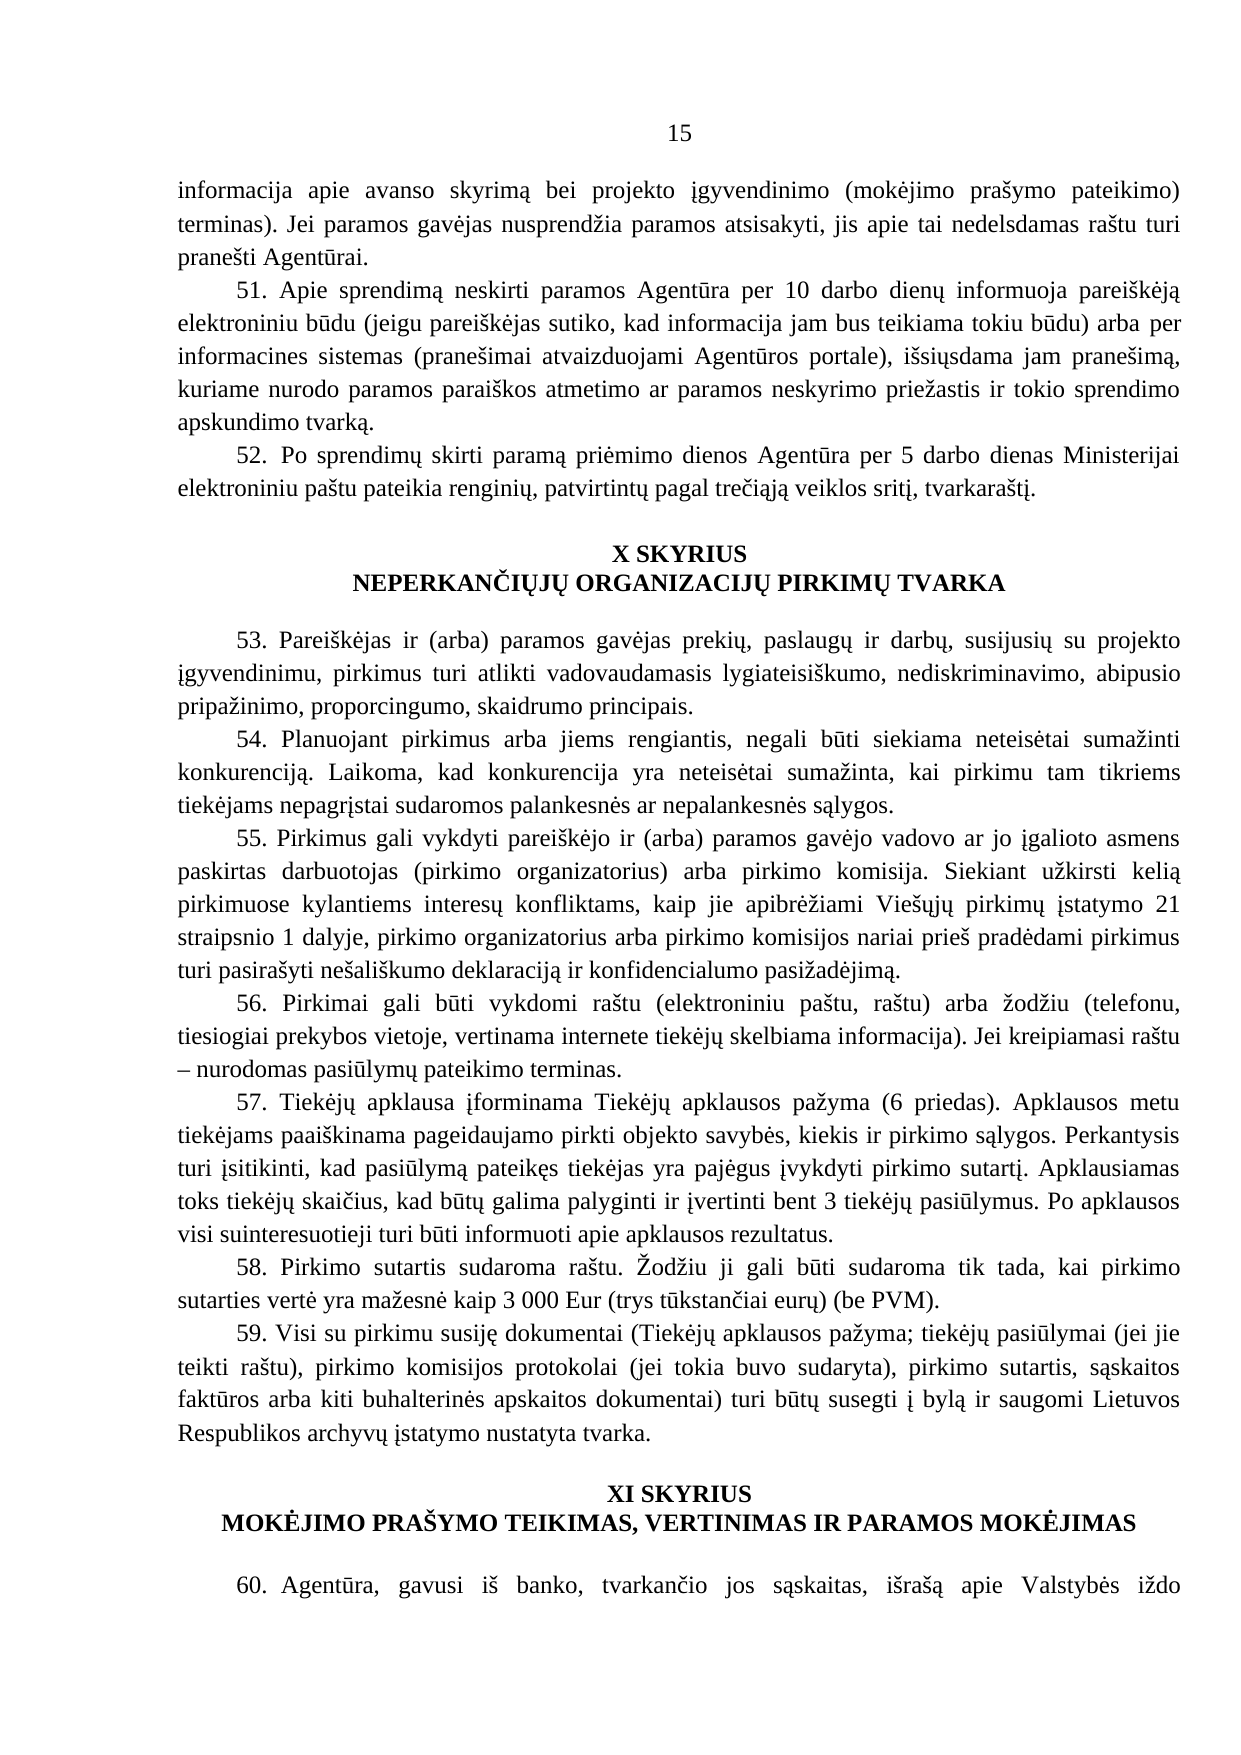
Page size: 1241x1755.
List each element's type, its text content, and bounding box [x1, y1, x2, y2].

text 55. Pirkimus gali vykdyti pareiškėjo ir (arba) paramos gavėjo vadovo ar jo įgalioto asmens paskirtas darbuotojas (pirkimo organizatorius) arba pirkimo komisija. Siekiant užkirsti kelią pirkimuose kylantiems interesų konfliktams, kaip jie apibrėžiami Viešųjų pirkimų įstatymo 21 straipsnio 1 dalyje, pirkimo organizatorius arba pirkimo komisijos nariai prieš pradėdami pirkimus turi pasirašyti nešališkumo deklaraciją ir konfidencialumo pasižadėjimą. [177, 823, 1181, 984]
text X SKYRIUS [177, 539, 1181, 568]
text 59. Visi su pirkimu susiję dokumentai (Tiekėjų apklausos pažyma; tiekėjų pasiūlymai (jei jie teikti raštu), pirkimo komisijos protokolai (jei tokia buvo sudaryta), pirkimo sutartis, sąskaitos faktūros arba kiti buhalterinės apskaitos dokumentai) turi būtų susegti į bylą ir saugomi Lietuvos Respublikos archyvų įstatymo nustatyta tvarka. [177, 1318, 1181, 1446]
text 58. Pirkimo sutartis sudaroma raštu. Žodžiu ji gali būti sudaroma tik tada, kai pirkimo sutarties vertė yra mažesnė kaip 3 000 Eur (trys tūkstančiai eurų) (be PVM). [177, 1252, 1181, 1314]
text MOKĖJIMO PRAŠYMO TEIKIMAS, VERTINIMAS IR PARAMOS MOKĖJIMAS [177, 1508, 1181, 1537]
text NEPERKANČIŲJŲ ORGANIZACIJŲ PIRKIMŲ TVARKA [177, 568, 1181, 596]
text 54. Planuojant pirkimus arba jiems rengiantis, negali būti siekiama neteisėtai sumažinti konkurenciją. Laikoma, kad konkurencija yra neteisėtai sumažinta, kai pirkimu tam tikriems tiekėjams nepagrįstai sudaromos palankesnės ar nepalankesnės sąlygos. [177, 724, 1181, 819]
text XI SKYRIUS [177, 1479, 1181, 1508]
text 53. Pareiškėjas ir (arba) paramos gavėjas prekių, paslaugų ir darbų, susijusių su projekto įgyvendinimu, pirkimus turi atlikti vadovaudamasis lygiateisiškumo, nediskriminavimo, abipusio pripažinimo, proporcingumo, skaidrumo principais. [177, 625, 1181, 720]
text 51. Apie sprendimą neskirti paramos Agentūra per 10 darbo dienų informuoja pareiškėją elektroniniu būdu (jeigu pareiškėjas sutiko, kad informacija jam bus teikiama tokiu būdu) arba per informacines sistemas (pranešimai atvaizduojami Agentūros portale), išsiųsdama jam pranešimą, kuriame nurodo paramos paraiškos atmetimo ar paramos neskyrimo priežastis ir tokio sprendimo apskundimo tvarką. [177, 275, 1181, 436]
text 60. Agentūra, gavusi iš banko, tvarkančio jos sąskaitas, išrašą apie Valstybės iždo [177, 1570, 1181, 1599]
text 52. Po sprendimų skirti paramą priėmimo dienos Agentūra per 5 darbo dienas Ministerijai elektroniniu paštu pateikia renginių, patvirtintų pagal trečiąją veiklos sritį, tvarkaraštį. [177, 440, 1181, 502]
text 56. Pirkimai gali būti vykdomi raštu (elektroniniu paštu, raštu) arba žodžiu (telefonu, tiesiogiai prekybos vietoje, vertinama internete tiekėjų skelbiama informacija). Jei kreipiamasi raštu – nurodomas pasiūlymų pateikimo terminas. [177, 988, 1181, 1083]
text 57. Tiekėjų apklausa įforminama Tiekėjų apklausos pažyma (6 priedas). Apklausos metu tiekėjams paaiškinama pageidaujamo pirkti objekto savybės, kiekis ir pirkimo sąlygos. Perkantysis turi įsitikinti, kad pasiūlymą pateikęs tiekėjas yra pajėgus įvykdyti pirkimo sutartį. Apklausiamas toks tiekėjų skaičius, kad būtų galima palyginti ir įvertinti bent 3 tiekėjų pasiūlymus. Po apklausos visi suinteresuotieji turi būti informuoti apie apklausos rezultatus. [177, 1087, 1181, 1248]
text informacija apie avanso skyrimą bei projekto įgyvendinimo (mokėjimo prašymo pateikimo) terminas). Jei paramos gavėjas nusprendžia paramos atsisakyti, jis apie tai nedelsdamas raštu turi pranešti Agentūrai. [177, 176, 1181, 270]
